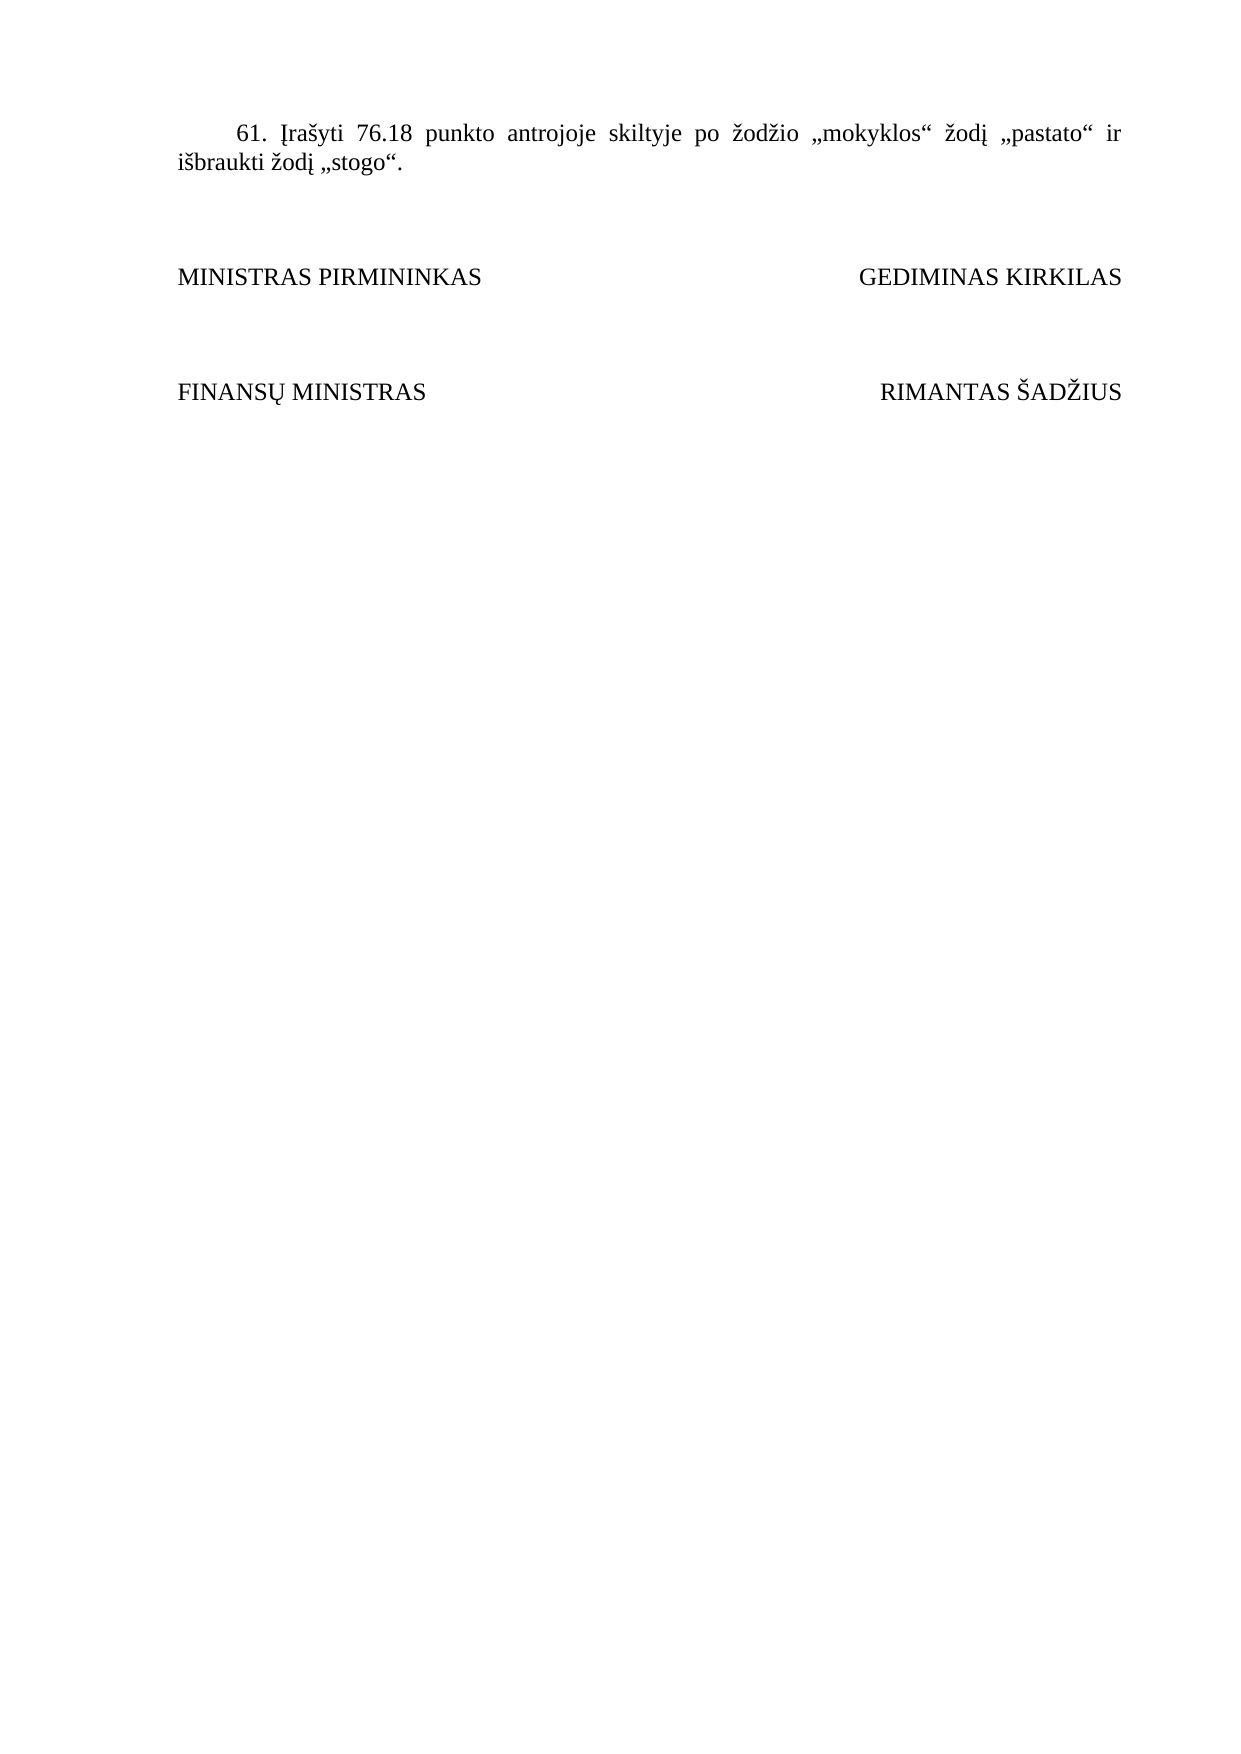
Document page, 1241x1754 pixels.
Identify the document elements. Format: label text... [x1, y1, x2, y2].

text FINANSŲ MINISTRAS RIMANTAS ŠADŽIUS [177, 377, 1122, 406]
text MINISTRAS PIRMININKAS GEDIMINAS KIRKILAS [177, 262, 1122, 291]
text 61. Įrašyti 76.18 punkto antrojoje skiltyje po žodžio „mokyklos“ žodį „pastato“ ir išbraukti žodį „stogo“. [177, 118, 1122, 176]
